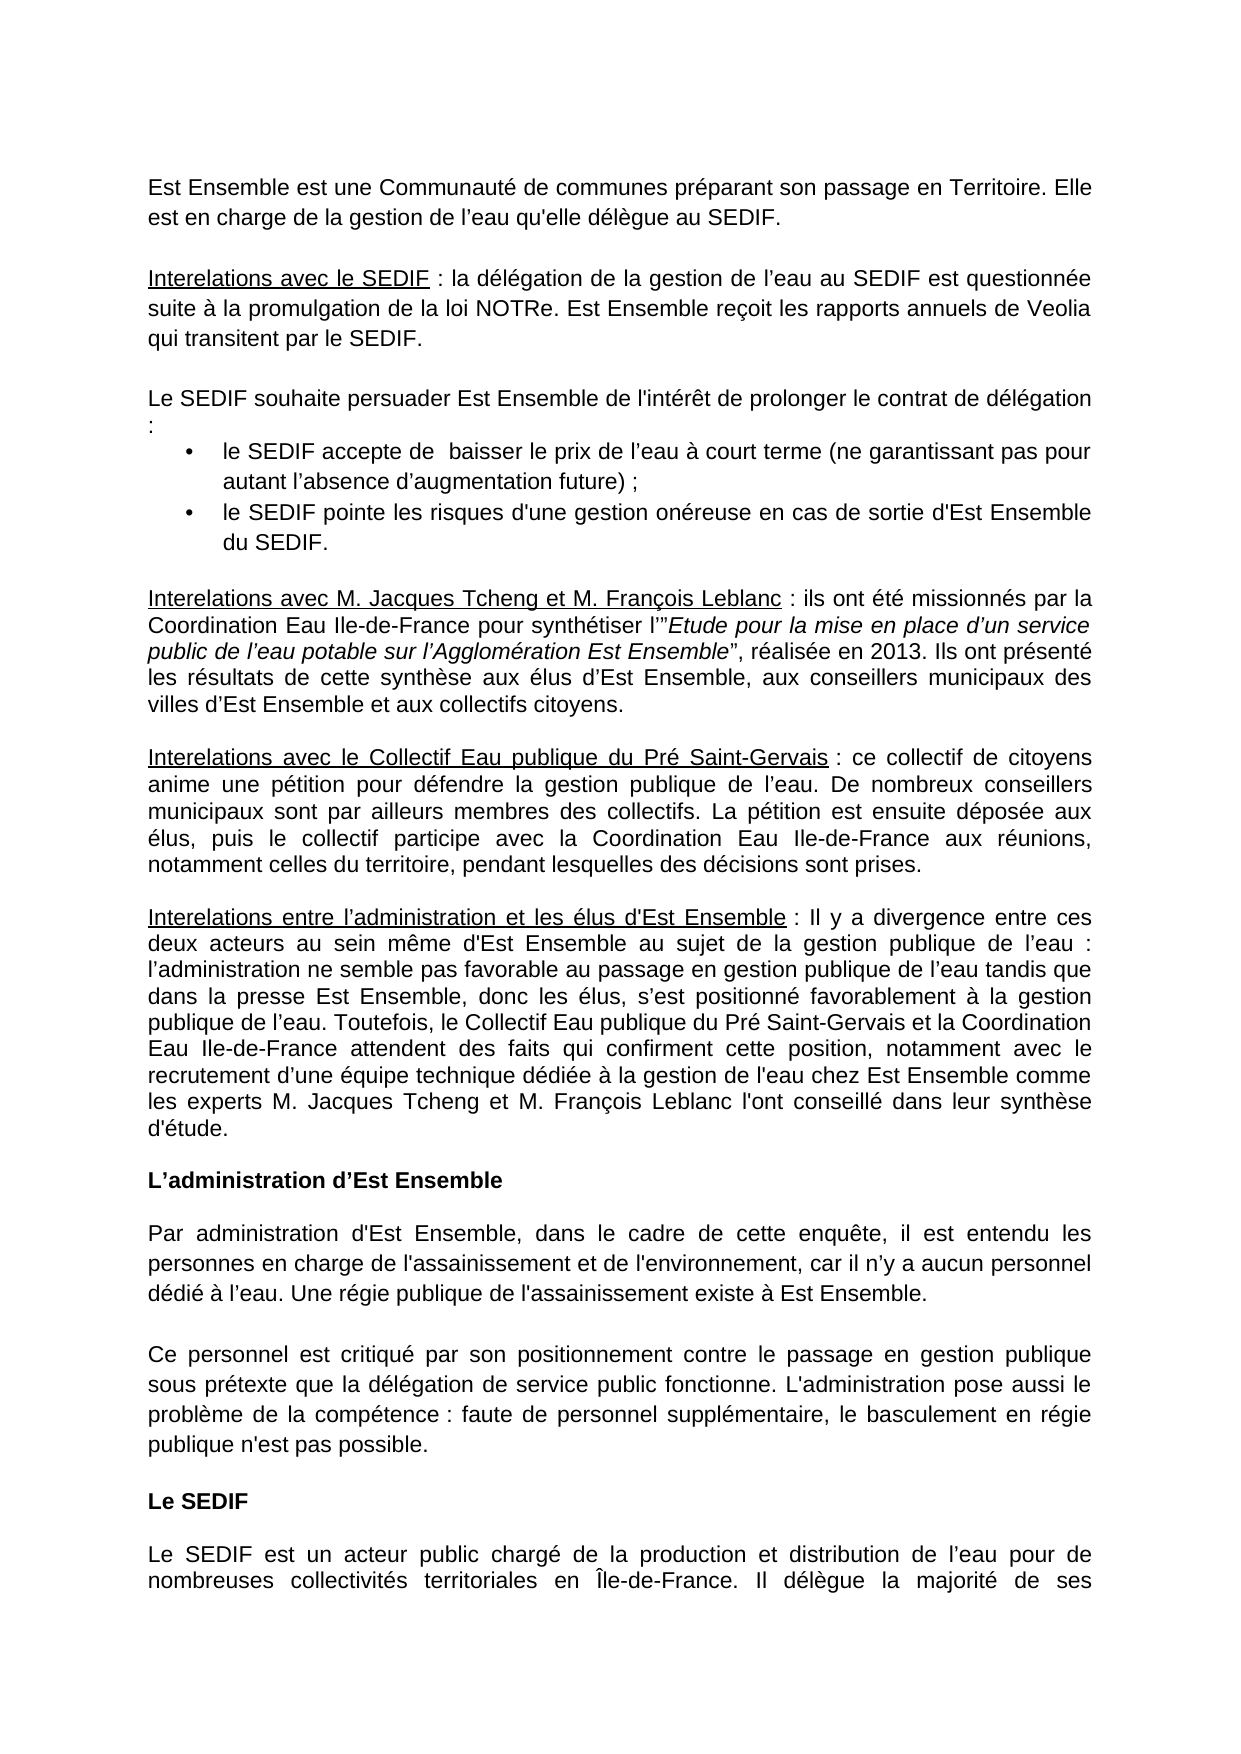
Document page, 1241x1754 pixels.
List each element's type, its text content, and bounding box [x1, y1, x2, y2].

text Par administration d'Est Ensemble, dans le cadre de cette enquête, il est entendu les personnes en charge de l'assainissement et de l'environnement, car il n’y a aucun personnel dédié à l’eau. Une régie publique de l'assainissement existe à Est Ensemble. [148, 1220, 1093, 1307]
text Ce personnel est critiqué par son positionnement contre le passage en gestion publique sous prétexte que la délégation de service public fonctionne. L'administration pose aussi le problème de la compétence : faute de personnel supplémentaire, le basculement en régie publique n'est pas possible. [148, 1341, 1093, 1458]
text Est Ensemble est une Communauté de communes préparant son passage en Territoire. Elle est en charge de la gestion de l’eau qu'elle délègue au SEDIF. [148, 174, 1093, 231]
list le SEDIF pointe les risques d'une gestion onéreuse en cas de sortie d'Est Ensemble du SEDIF. [185, 498, 1093, 555]
list le SEDIF accepte de baisser le prix de l’eau à court terme (ne garantissant pas pour autant l’absence d’augmentation future) ; [185, 438, 1093, 495]
text Le SEDIF [148, 1488, 1093, 1514]
text Interelations avec le SEDIF : la délégation de la gestion de l’eau au SEDIF est questionnée suite à la promulgation de la loi NOTRe. Est Ensemble reçoit les rapports annuels de Veolia qui transitent par le SEDIF. [148, 264, 1093, 351]
text Interelations avec M. Jacques Tcheng et M. François Leblanc : ils ont été missionnés par la Coordination Eau Ile-de-France pour synthétiser l’”Etude pour la mise en place d’un service public de l’eau potable sur l’Agglomération Est Ensemble”, réalisée en 2013. Ils ont présenté les résultats de cette synthèse aux élus d’Est Ensemble, aux conseillers municipaux des villes d’Est Ensemble et aux collectifs citoyens. [148, 585, 1093, 717]
text L’administration d’Est Ensemble [148, 1167, 1093, 1193]
text Interelations entre l’administration et les élus d'Est Ensemble : Il y a divergence entre ces deux acteurs au sein même d'Est Ensemble au sujet de la gestion publique de l’eau : l’administration ne semble pas favorable au passage en gestion publique de l’eau tandis que dans la presse Est Ensemble, donc les élus, s’est positionné favorablement à la gestion publique de l’eau. Toutefois, le Collectif Eau publique du Pré Saint-Gervais et la Coordination Eau Ile-de-France attendent des faits qui confirment cette position, notamment avec le recrutement d’une équipe technique dédiée à la gestion de l'eau chez Est Ensemble comme les experts M. Jacques Tcheng et M. François Leblanc l'ont conseillé dans leur synthèse d'étude. [148, 904, 1093, 1141]
text Le SEDIF est un acteur public chargé de la production et distribution de l’eau pour de nombreuses collectivités territoriales en Île-de-France. Il délègue la majorité de ses [148, 1541, 1093, 1593]
text Interelations avec le Collectif Eau publique du Pré Saint-Gervais : ce collectif de citoyens anime une pétition pour défendre la gestion publique de l’eau. De nombreux conseillers municipaux sont par ailleurs membres des collectifs. La pétition est ensuite déposée aux élus, puis le collectif participe avec la Coordination Eau Ile-de-France aux réunions, notamment celles du territoire, pendant lesquelles des décisions sont prises. [148, 743, 1093, 877]
text Le SEDIF souhaite persuader Est Ensemble de l'intérêt de prolonger le contrat de délégation : [148, 385, 1093, 438]
